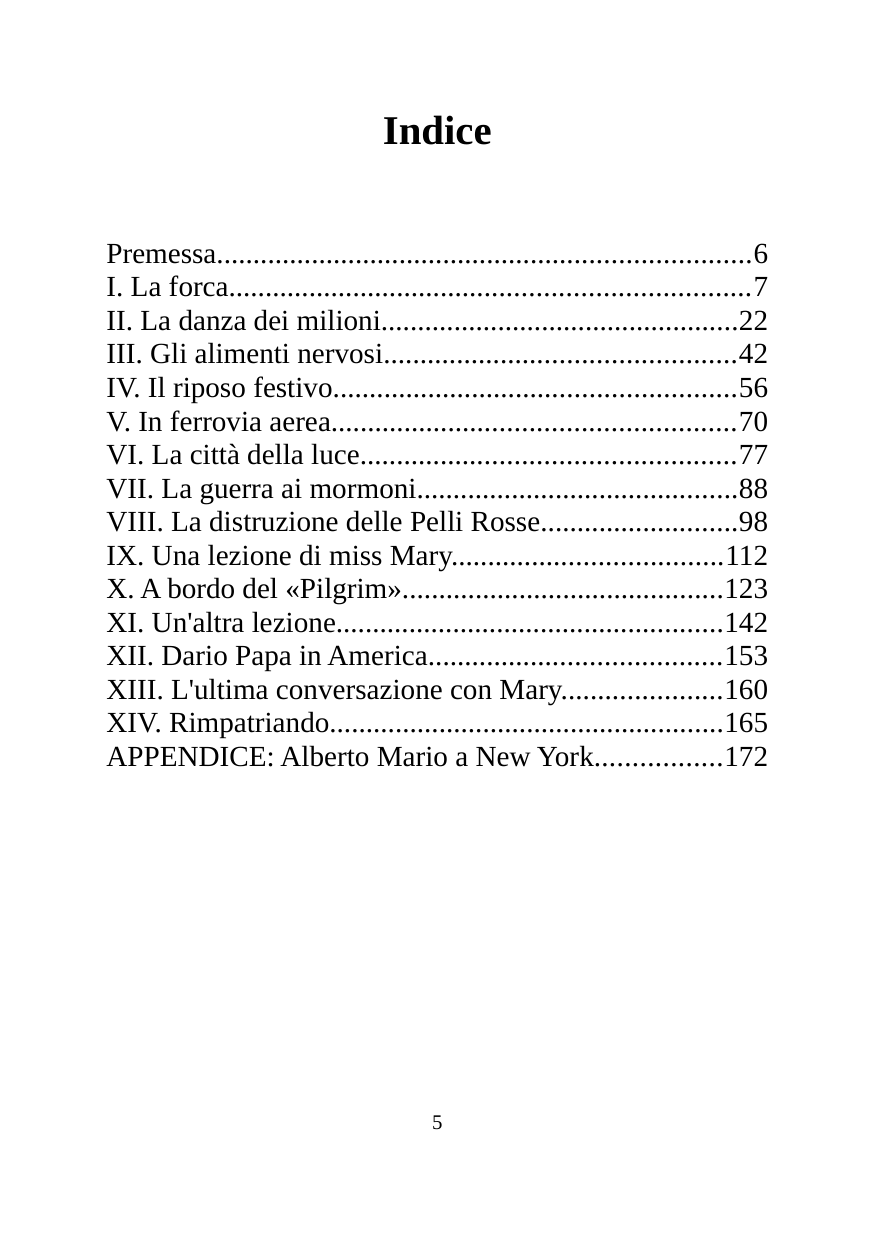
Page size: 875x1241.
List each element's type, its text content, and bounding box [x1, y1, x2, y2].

text III. Gli alimenti nervosi. 42 [106, 337, 768, 370]
text Premessa 6 [106, 236, 768, 269]
subtitle Indice [106, 106, 768, 153]
text VI. La città della luce. 77 [106, 437, 768, 471]
text IX. Una lezione di miss Mary. 112 [106, 538, 768, 571]
text II. La danza dei milioni. 22 [106, 303, 768, 337]
text XII. Dario Papa in America. 153 [106, 638, 768, 672]
text VII. La guerra ai mormoni. 88 [106, 471, 768, 504]
text XI. Un'altra lezione. 142 [106, 605, 768, 638]
text XIV. Rimpatriando. 165 [106, 706, 768, 739]
text IV. Il riposo festivo. 56 [106, 370, 768, 404]
text XIII. L'ultima conversazione con Mary. 160 [106, 672, 768, 706]
text V. In ferrovia aerea. 70 [106, 404, 768, 437]
text APPENDICE: Alberto Mario a New York. 172 [106, 739, 768, 773]
text X. A bordo del «Pilgrim». 123 [106, 571, 768, 605]
text I. La forca. 7 [106, 269, 768, 303]
text VIII. La distruzione delle Pelli Rosse. 98 [106, 504, 768, 538]
